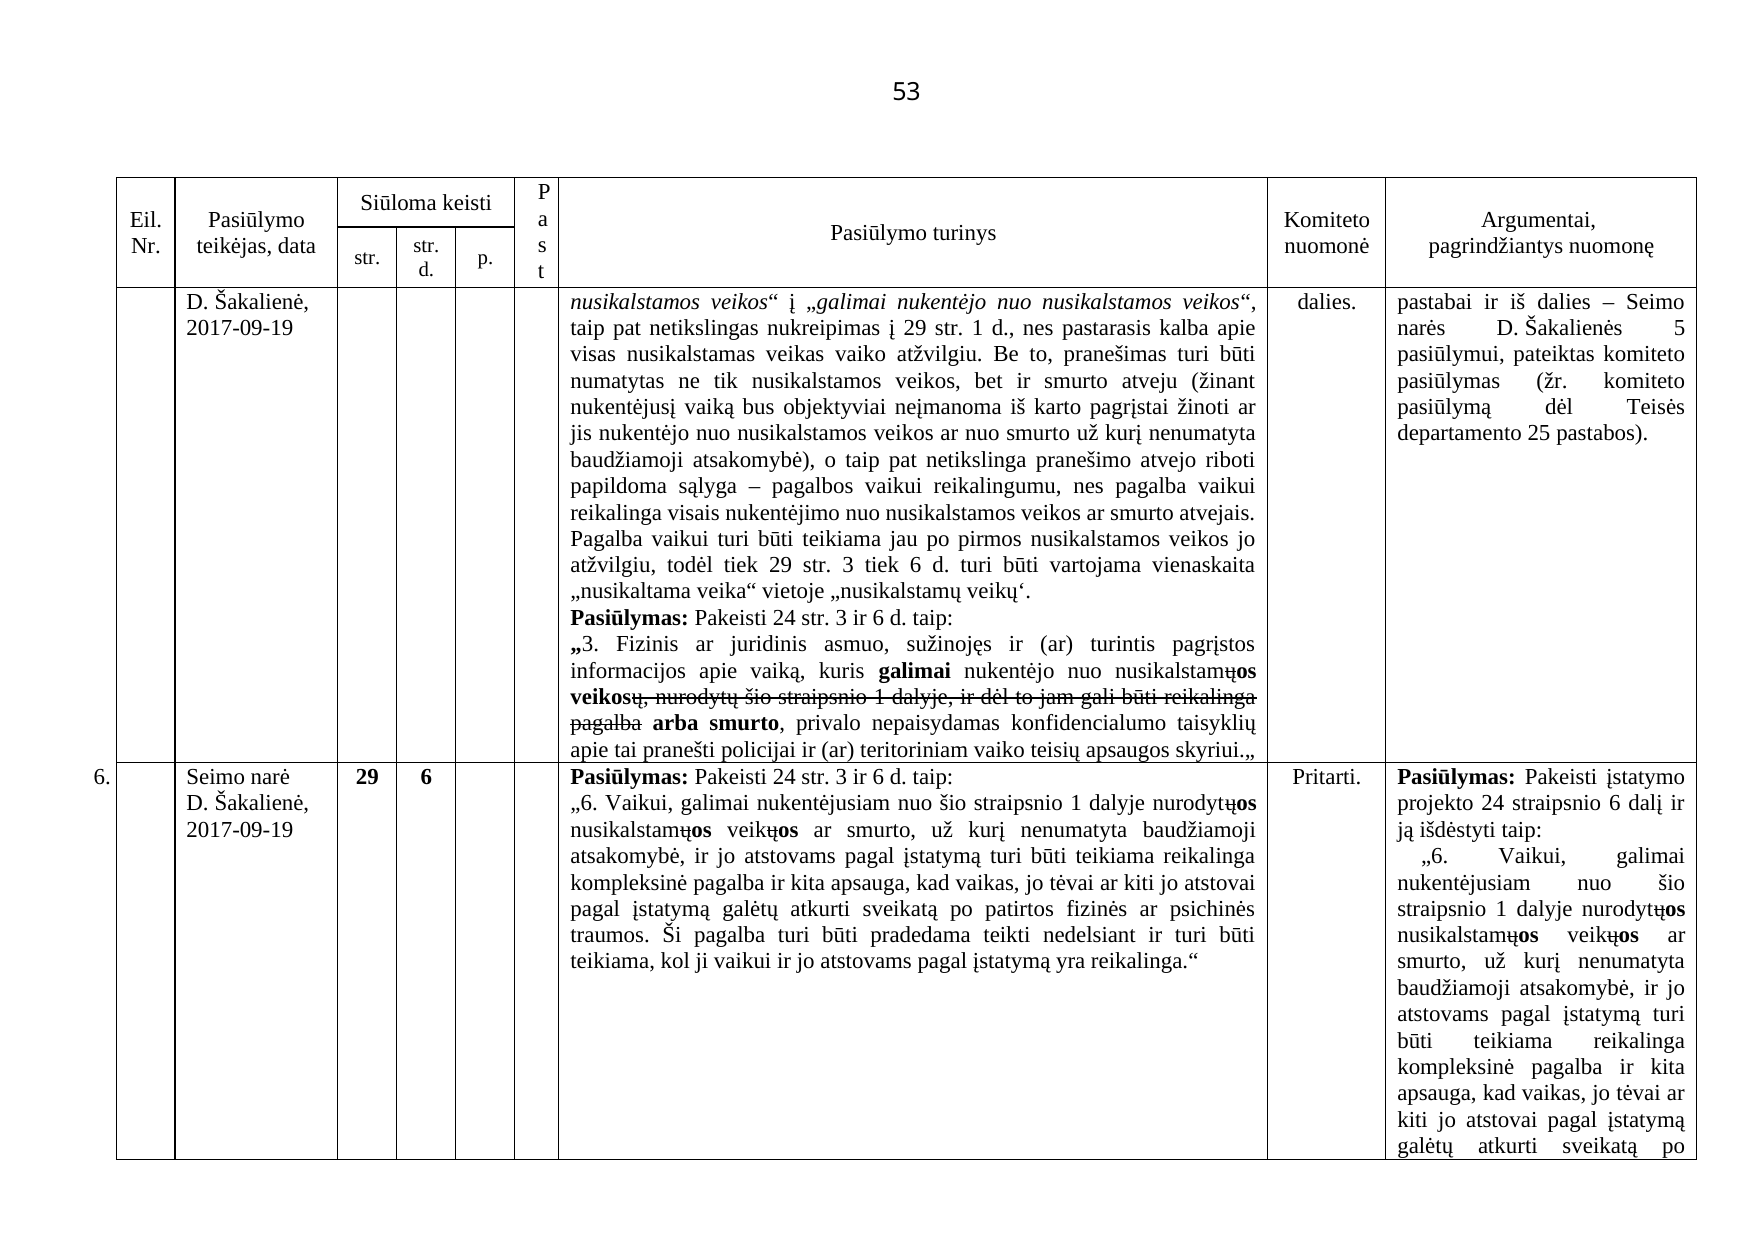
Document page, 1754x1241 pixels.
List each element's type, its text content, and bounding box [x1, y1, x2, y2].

table_cell [117, 288, 174, 762]
table_cell Seimo narė D. Šakalienė, 2017-09-19 [176, 763, 337, 1158]
table_cell [397, 288, 455, 762]
table_cell Pasiūlymas: Pakeisti įstatymo projekto 24 straipsnio 6 dalį ir ją išdėstyti taip: „6. Vaikui, galimai nukentėjusiam nuo šio straipsnio 1 dalyje nurodytųos nusikalstamųos veikųos ar smurto, už kurį nenumatyta baudžiamoji atsakomybė, ir jo atstovams pagal įstatymą turi būti teikiama reikalinga kompleksinė pagalba ir kita apsauga, kad vaikas, jo tėvai ar kiti jo atstovai pagal įstatymą galėtų atkurti sveikatą po [1386, 763, 1696, 1158]
table_cell 6 [397, 763, 455, 1158]
table_cell [338, 288, 396, 762]
table_cell Pritarti. [1268, 763, 1385, 1158]
table_header Pastabos [515, 178, 558, 287]
table_cell [515, 288, 558, 762]
table_cell [456, 763, 514, 1158]
table_cell [515, 763, 558, 1158]
table_cell str. [338, 228, 396, 287]
table_cell nusikalstamos veikos“ į „galimai nukentėjo nuo nusikalstamos veikos“, taip pat netikslingas nukreipimas į 29 str. 1 d., nes pastarasis kalba apie visas nusikalstamas veikas vaiko atžvilgiu. Be to, pranešimas turi būti numatytas ne tik nusikalstamos veikos, bet ir smurto atveju (žinant nukentėjusį vaiką bus objektyviai neįmanoma iš karto pagrįstai žinoti ar jis nukentėjo nuo nusikalstamos veikos ar nuo smurto už kurį nenumatyta baudžiamoji atsakomybė), o taip pat netikslinga pranešimo atvejo riboti papildoma sąlyga – pagalbos vaikui reikalingumu, nes pagalba vaikui reikalinga visais nukentėjimo nuo nusikalstamos veikos ar smurto atvejais. Pagalba vaikui turi būti teikiama jau po pirmos nusikalstamos veikos jo atžvilgiu, todėl tiek 29 str. 3 tiek 6 d. turi būti vartojama vienaskaita „nusikaltama veika“ vietoje „nusikalstamų veikų‘. Pasiūlymas: Pakeisti 24 str. 3 ir 6 d. taip: „3. Fizinis ar juridinis asmuo, sužinojęs ir (ar) turintis pagrįstos informacijos apie vaiką, kuris galimai nukentėjo nuo nusikalstamųos veikosų, nurodytų šio straipsnio 1 dalyje, ir dėl to jam gali būti reikalinga pagalba arba smurto, privalo nepaisydamas konfidencialumo taisyklių apie tai pranešti policijai ir (ar) teritoriniam vaiko teisių apsaugos skyriui.„ [559, 288, 1267, 762]
table_cell dalies. [1268, 288, 1385, 762]
table_header Pasiūlymo turinys [559, 178, 1267, 287]
table_header Komiteto nuomonė [1268, 178, 1385, 287]
table_cell Pasiūlymas: Pakeisti 24 str. 3 ir 6 d. taip: „6. Vaikui, galimai nukentėjusiam nuo šio straipsnio 1 dalyje nurodytųos nusikalstamųos veikųos ar smurto, už kurį nenumatyta baudžiamoji atsakomybė, ir jo atstovams pagal įstatymą turi būti teikiama reikalinga kompleksinė pagalba ir kita apsauga, kad vaikas, jo tėvai ar kiti jo atstovai pagal įstatymą galėtų atkurti sveikatą po patirtos fizinės ar psichinės traumos. Ši pagalba turi būti pradedama teikti nedelsiant ir turi būti teikiama, kol ji vaikui ir jo atstovams pagal įstatymą yra reikalinga.“ [559, 763, 1267, 1158]
table_header Siūloma keisti [338, 178, 514, 226]
table_header Eil. Nr. [117, 178, 174, 287]
table_cell [456, 288, 514, 762]
table_cell str. d. [397, 228, 455, 287]
table_cell [117, 763, 174, 1158]
table_cell 29 [338, 763, 396, 1158]
table_header Pasiūlymo teikėjas, data [176, 178, 337, 287]
table_header Argumentai, pagrindžiantys nuomonę [1386, 178, 1696, 287]
table_cell D. Šakalienė, 2017-09-19 [176, 288, 337, 762]
table_cell pastabai ir iš dalies – Seimo narės D. Šakalienės 5 pasiūlymui, pateiktas komiteto pasiūlymas (žr. komiteto pasiūlymą dėl Teisės departamento 25 pastabos). [1386, 288, 1696, 762]
table_cell p. [456, 228, 514, 287]
